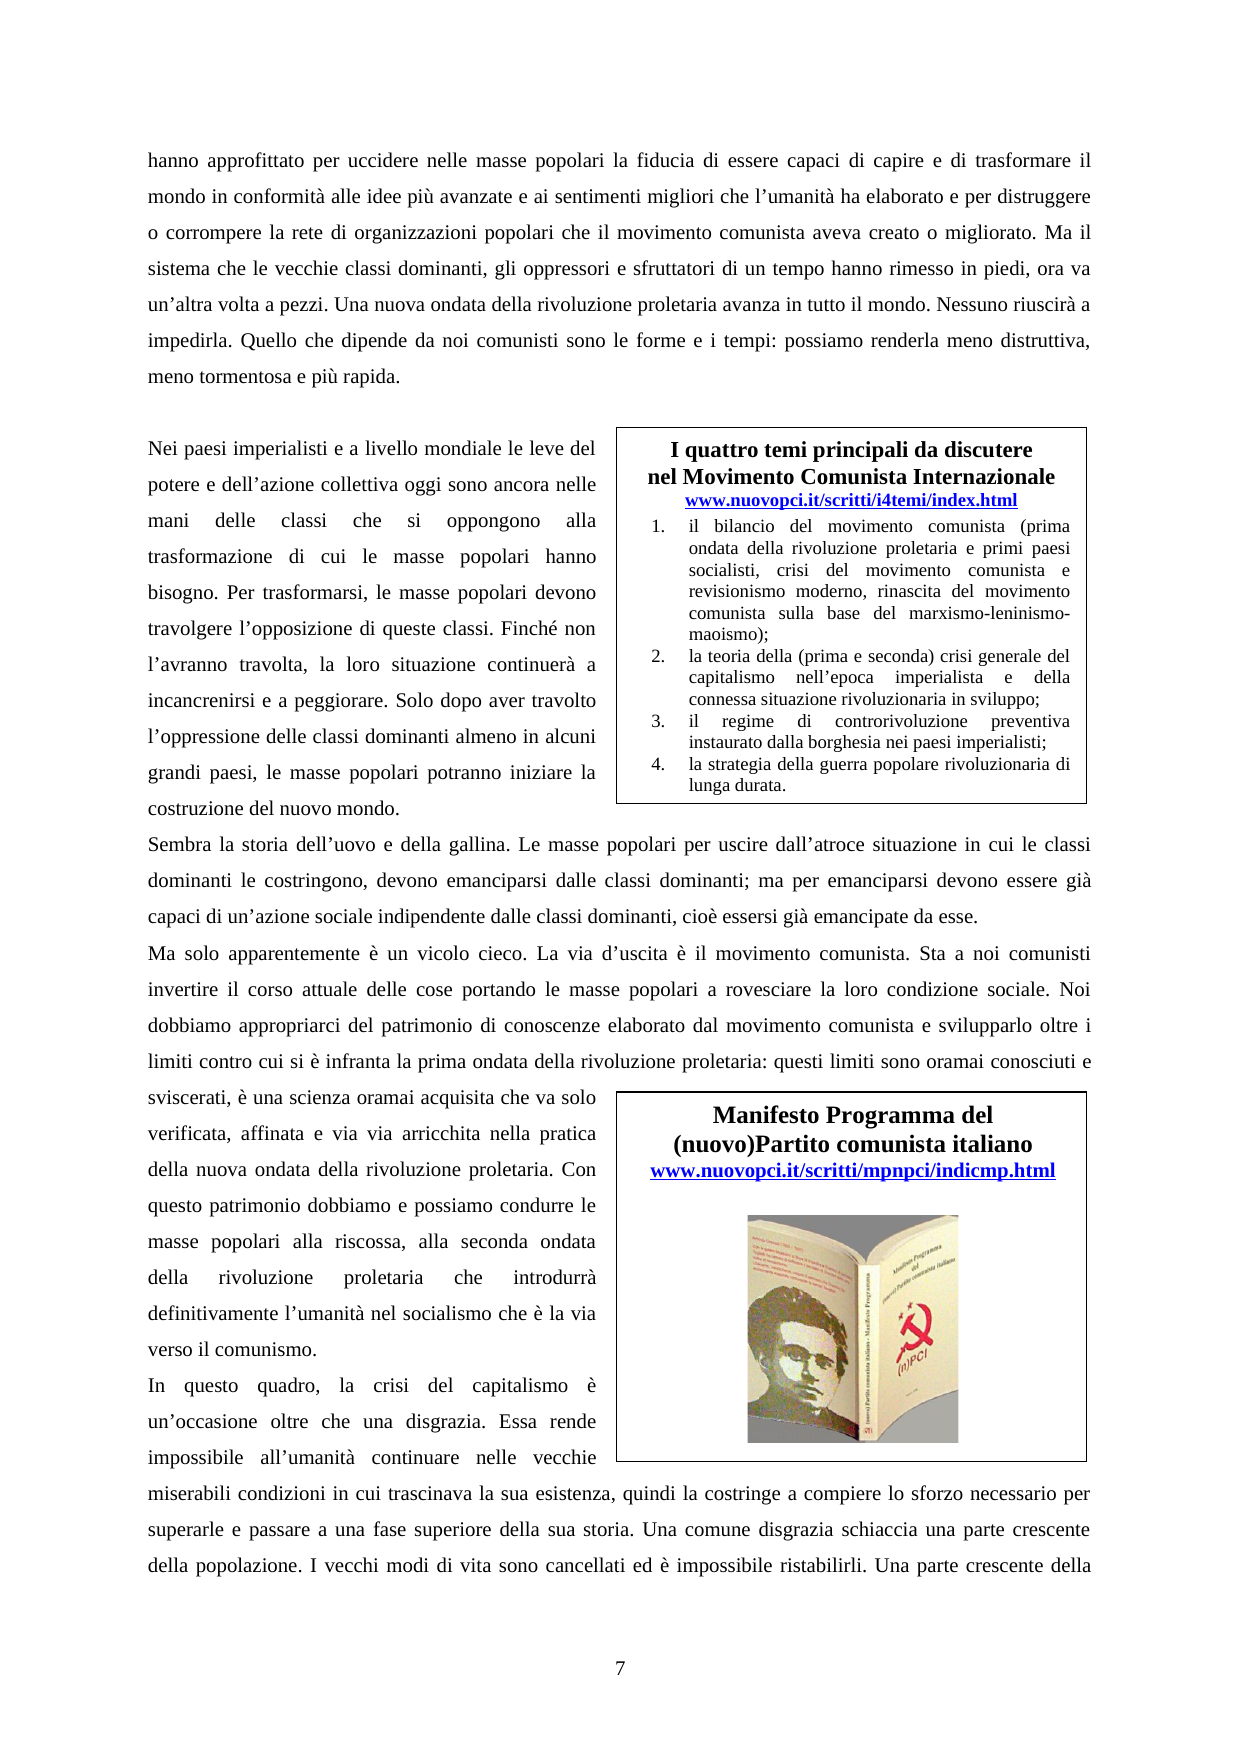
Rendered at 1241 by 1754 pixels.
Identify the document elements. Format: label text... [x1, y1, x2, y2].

list il bilancio del movimento comunista (prima ondata della rivoluzione proletaria e primi paesi socialisti, crisi del movimento comunista e revisionismo moderno, rinascita del movimento comunista sulla base del marxismo-leninismo-maoismo); [651, 515, 1071, 645]
text www.nuovopci.it/scritti/i4temi/index.html [632, 489, 1071, 511]
list la strategia della guerra popolare rivoluzionaria di lunga durata. [651, 753, 1071, 795]
text In questo quadro, la crisi del capitalismo è un’occasione oltre che una disgrazia. Essa rende impossibile all’umanità continuare nelle vecchie miserabili condizioni in cui trascinava la sua esistenza, quindi la costringe a compiere lo sforzo necessario per superarle e passare a una fase superiore della sua storia. Una comune disgrazia schiaccia una parte crescente della popolazione. I vecchi modi di vita sono cancellati ed è impossibile ristabilirli. Una parte crescente della [148, 1373, 1093, 1577]
text Nei paesi imperialisti e a livello mondiale le leve del potere e dell’azione collettiva oggi sono ancora nelle mani delle classi che si oppongono alla trasformazione di cui le masse popolari hanno bisogno. Per trasformarsi, le masse popolari devono travolgere l’opposizione di queste classi. Finché non l’avranno travolta, la loro situazione continuerà a incancrenirsi e a peggiorare. Solo dopo aver travolto l’oppressione delle classi dominanti almeno in alcuni grandi paesi, le masse popolari potranno iniziare la costruzione del nuovo mondo. [148, 436, 1093, 820]
subtitle I quattro temi principali da discutere [632, 436, 1071, 463]
text www.nuovopci.it/scritti/mpnpci/indicmp.html [635, 1158, 1071, 1182]
list la teoria della (prima e seconda) crisi generale del capitalismo nell’epoca imperialista e della connessa situazione rivoluzionaria in sviluppo; [651, 645, 1071, 709]
text Ma solo apparentemente è un vicolo cieco. La via d’uscita è il movimento comunista. Sta a noi comunisti invertire il corso attuale delle cose portando le masse popolari a rovesciare la loro condizione sociale. Noi dobbiamo appropriarci del patrimonio di conoscenze elaborato dal movimento comunista e svilupparlo oltre i limiti contro cui si è infranta la prima ondata della rivoluzione proletaria: questi limiti sono oramai conosciuti e sviscerati, è una scienza oramai acquisita che va solo verificata, affinata e via via arricchita nella pratica della nuova ondata della rivoluzione proletaria. Con questo patrimonio dobbiamo e possiamo condurre le masse popolari alla riscossa, alla seconda ondata della rivoluzione proletaria che introdurrà definitivamente l’umanità nel socialismo che è la via verso il comunismo. [148, 941, 1093, 1361]
subtitle nel Movimento Comunista Internazionale [632, 463, 1071, 489]
text hanno approfittato per uccidere nelle masse popolari la fiducia di essere capaci di capire e di trasformare il mondo in conformità alle idee più avanzate e ai sentimenti migliori che l’umanità ha elaborato e per distruggere o corrompere la rete di organizzazioni popolari che il movimento comunista aveva creato o migliorato. Ma il sistema che le vecchie classi dominanti, gli oppressori e sfruttatori di un tempo hanno rimesso in piedi, ora va un’altra volta a pezzi. Una nuova ondata della rivoluzione proletaria avanza in tutto il mondo. Nessuno riuscirà a impedirla. Quello che dipende da noi comunisti sono le forme e i tempi: possiamo renderla meno distruttiva, meno tormentosa e più rapida. [148, 148, 1093, 388]
text Manifesto Programma del (nuovo)Partito comunista italiano [635, 1101, 1071, 1158]
picture [747, 1215, 959, 1443]
list il regime di controrivoluzione preventiva instaurato dalla borghesia nei paesi imperialisti; [651, 709, 1071, 753]
text Sembra la storia dell’uovo e della gallina. Le masse popolari per uscire dall’atroce situazione in cui le classi dominanti le costringono, devono emanciparsi dalle classi dominanti; ma per emanciparsi devono essere già capaci di un’azione sociale indipendente dalle classi dominanti, cioè essersi già emancipate da esse. [148, 832, 1093, 928]
